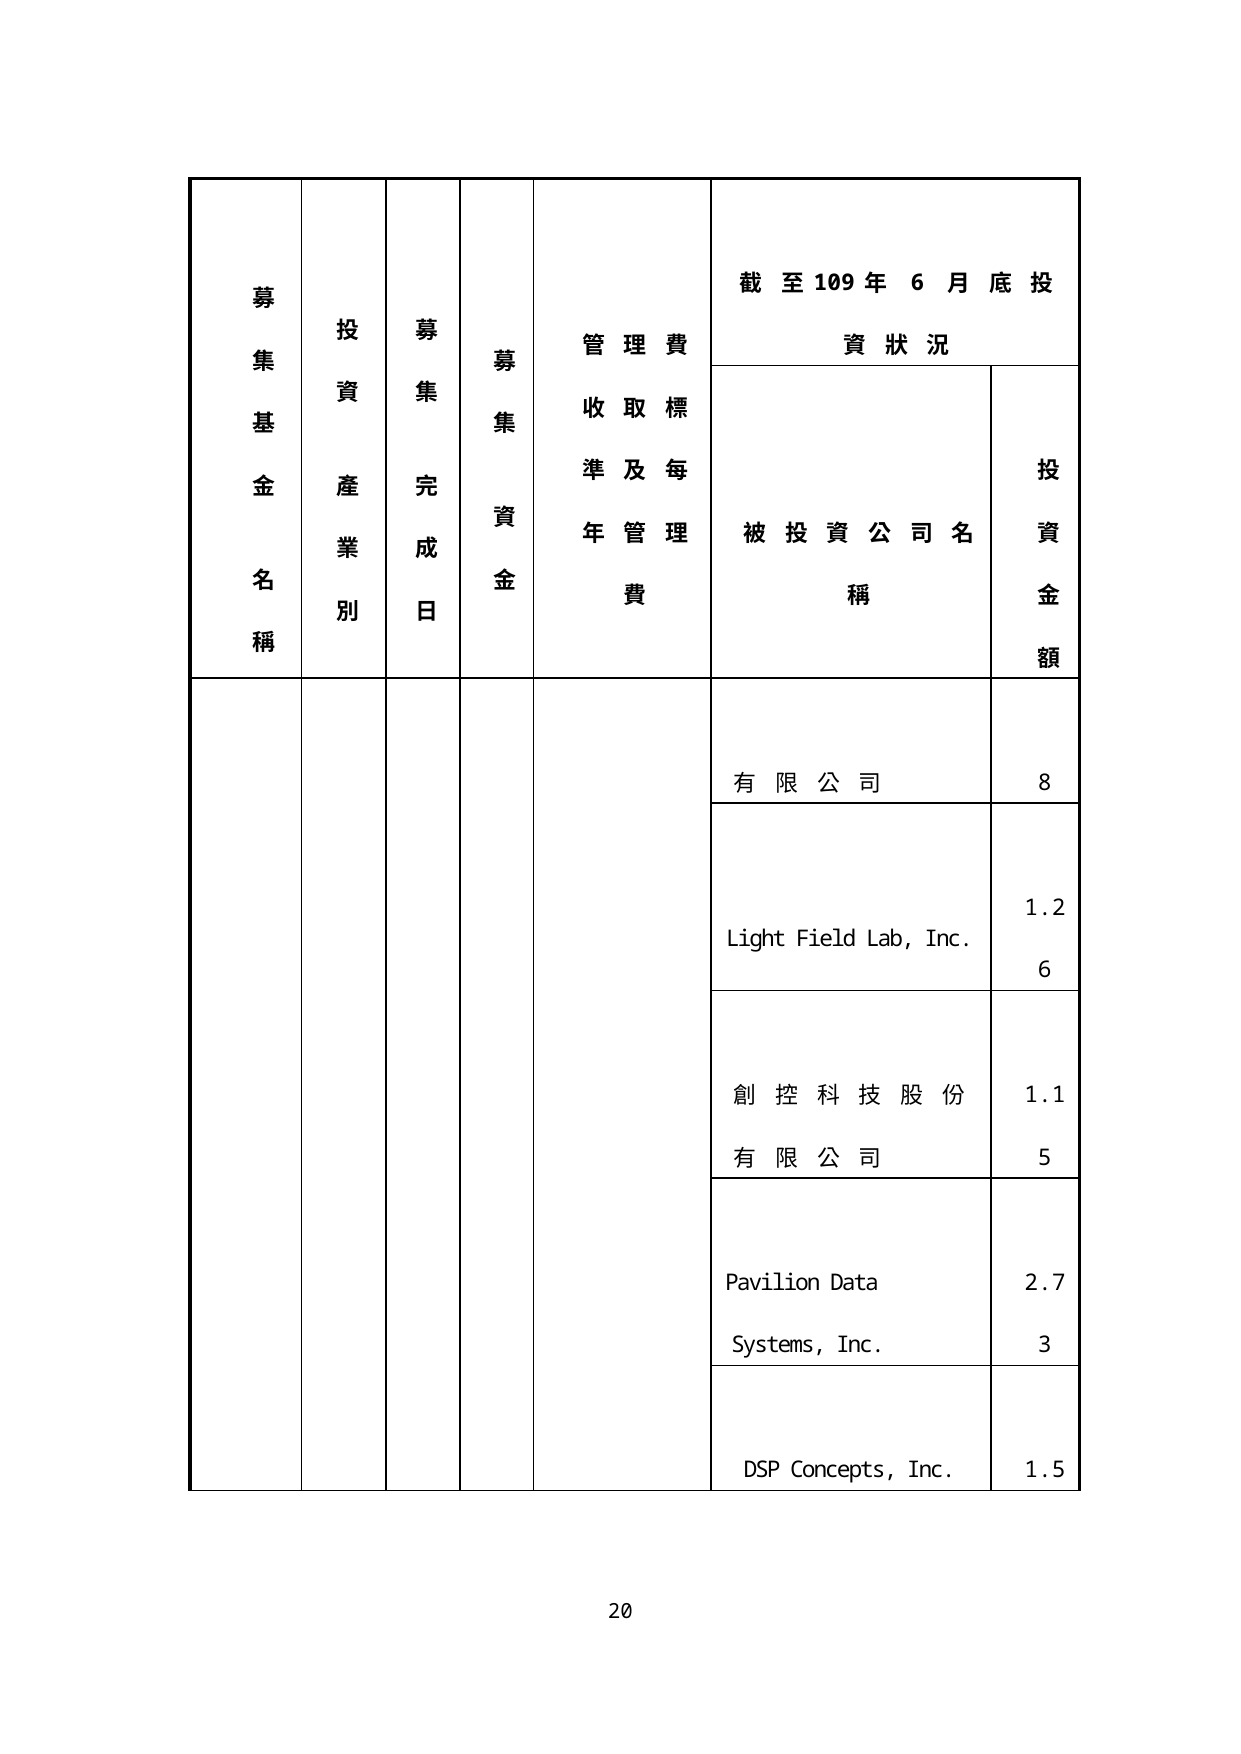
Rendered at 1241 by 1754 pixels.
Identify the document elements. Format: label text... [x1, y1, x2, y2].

table_cell [387, 679, 459, 1490]
table_header 募集 完成日 [387, 180, 459, 677]
table_cell DSP Concepts, Inc. [712, 1366, 990, 1490]
table_cell 投資 金額 [992, 366, 1078, 677]
table_cell 1.26 [992, 804, 1078, 990]
table_header 投資 產業別 [302, 180, 385, 677]
table_header 募集基金 名稱 [192, 180, 301, 677]
table_cell [461, 679, 533, 1490]
table_cell 2.73 [992, 1179, 1078, 1365]
table_cell 1.5 [992, 1366, 1078, 1490]
table_cell [302, 679, 385, 1490]
table_cell Light Field Lab, Inc. [712, 804, 990, 990]
table_header 募集 資金 [461, 180, 533, 677]
table_cell 1.15 [992, 991, 1078, 1177]
table_cell 被投資公司名稱 [712, 366, 990, 677]
table_cell 創控科技股份有限公司 [712, 991, 990, 1177]
table_header 截至109年6月底投資狀況 [712, 180, 1078, 365]
table_cell 8 [992, 679, 1078, 802]
table_cell Pavilion Data Systems, Inc. [712, 1179, 990, 1365]
table_header 管理費收取標準及每年管理費 [534, 180, 710, 677]
table_cell 有限公司 [712, 679, 990, 802]
table_cell [192, 679, 301, 1490]
table_cell [534, 679, 710, 1490]
